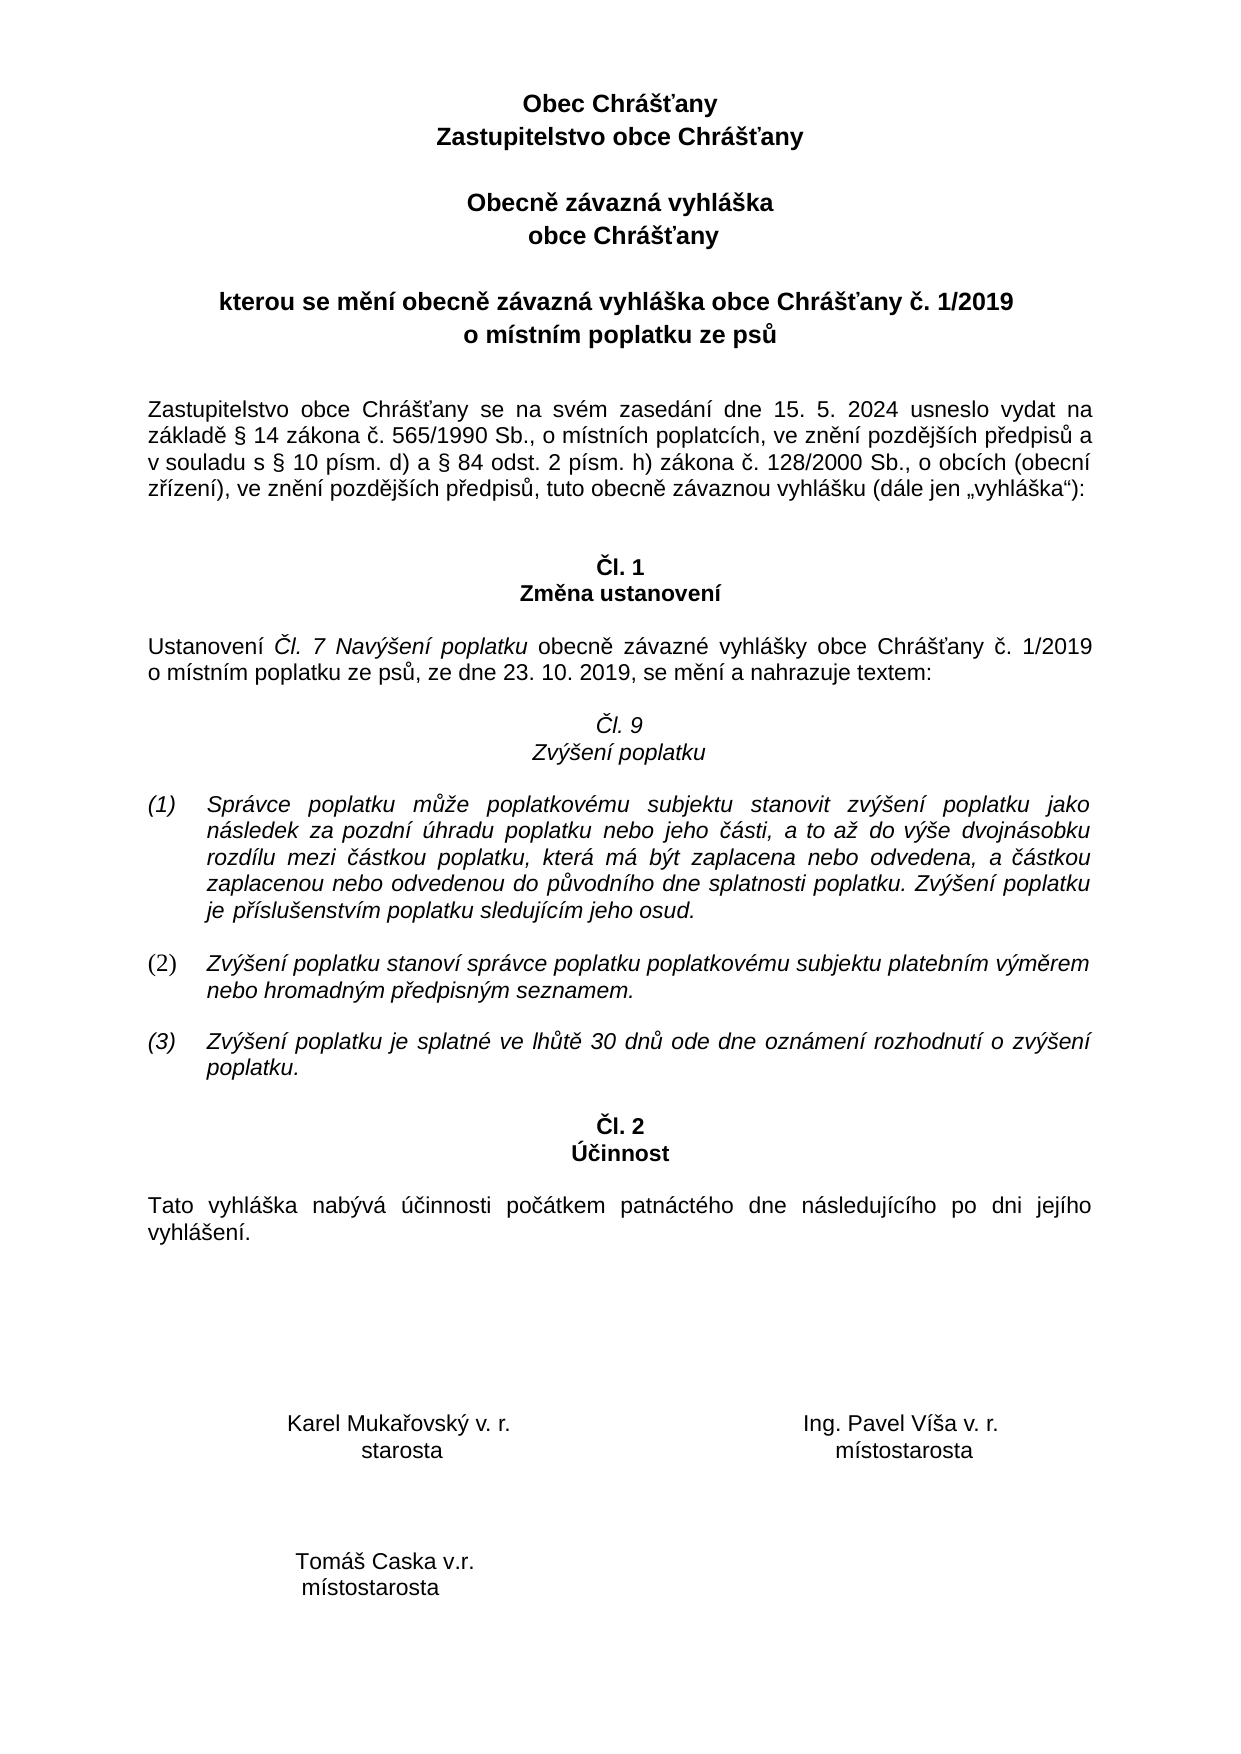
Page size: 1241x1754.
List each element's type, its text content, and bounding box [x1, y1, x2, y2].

table_header Karel Mukařovský v. r. starosta [148, 1351, 650, 1469]
subtitle Čl. 1 [148, 554, 1093, 580]
subtitle Čl. 2 [148, 1113, 1093, 1140]
text místostarosta [221, 1574, 1093, 1600]
table_header Ing. Pavel Víša v. r. místostarosta [650, 1351, 1152, 1469]
text obce Chrášťany [148, 221, 1093, 249]
text Zastupitelstvo obce Chrášťany [148, 122, 1093, 150]
text Obec Chrášťany [148, 89, 1093, 117]
text Tato vyhláška nabývá účinnosti počátkem patnáctého dne následujícího po dni jejího vyhlášení. [148, 1192, 1093, 1245]
list Správce poplatku může poplatkovému subjektu stanovit zvýšení poplatku jako následek za pozdní úhradu poplatku nebo jeho části, a to až do výše dvojnásobku rozdílu mezi částkou poplatku, která má být zaplacena nebo odvedena, a částkou zaplacenou nebo odvedenou do původního dne splatnosti poplatku. Zvýšení poplatku je příslušenstvím poplatku sledujícím jeho osud. [148, 791, 1093, 923]
list Zvýšení poplatku je splatné ve lhůtě 30 dnů ode dne oznámení rozhodnutí o zvýšení poplatku. [148, 1028, 1093, 1081]
text Ustanovení Čl. 7 Navýšení poplatku obecně závazné vyhlášky obce Chrášťany č. 1/2019 o místním poplatku ze psů, ze dne 23. 10. 2019, se mění a nahrazuje textem: [148, 633, 1093, 686]
subtitle Zastupitelstvo obce Chrášťany se na svém zasedání dne 15. 5. 2024 usneslo vydat na základě § 14 zákona č. 565/1990 Sb., o místních poplatcích, ve znění pozdějších předpisů a v souladu s § 10 písm. d) a § 84 odst. 2 písm. h) zákona č. 128/2000 Sb., o obcích (obecní zřízení), ve znění pozdějších předpisů, tuto obecně závaznou vyhlášku (dále jen „vyhláška“): [148, 396, 1093, 501]
subtitle Účinnost [148, 1140, 1093, 1166]
subtitle Čl. 9 [148, 712, 1093, 738]
text Obecně závazná vyhláška [148, 188, 1093, 216]
text Zvýšení poplatku [148, 738, 1093, 765]
text o místním poplatku ze psů [148, 320, 1093, 348]
text Tomáš Caska v.r. [221, 1548, 1093, 1574]
text kterou se mění obecně závazná vyhláška obce Chrášťany č. 1/2019 [148, 287, 1093, 316]
text Změna ustanovení [148, 580, 1093, 607]
list Zvýšení poplatku stanoví správce poplatku poplatkovému subjektu platebním výměrem nebo hromadným předpisným seznamem. [148, 948, 1093, 1003]
